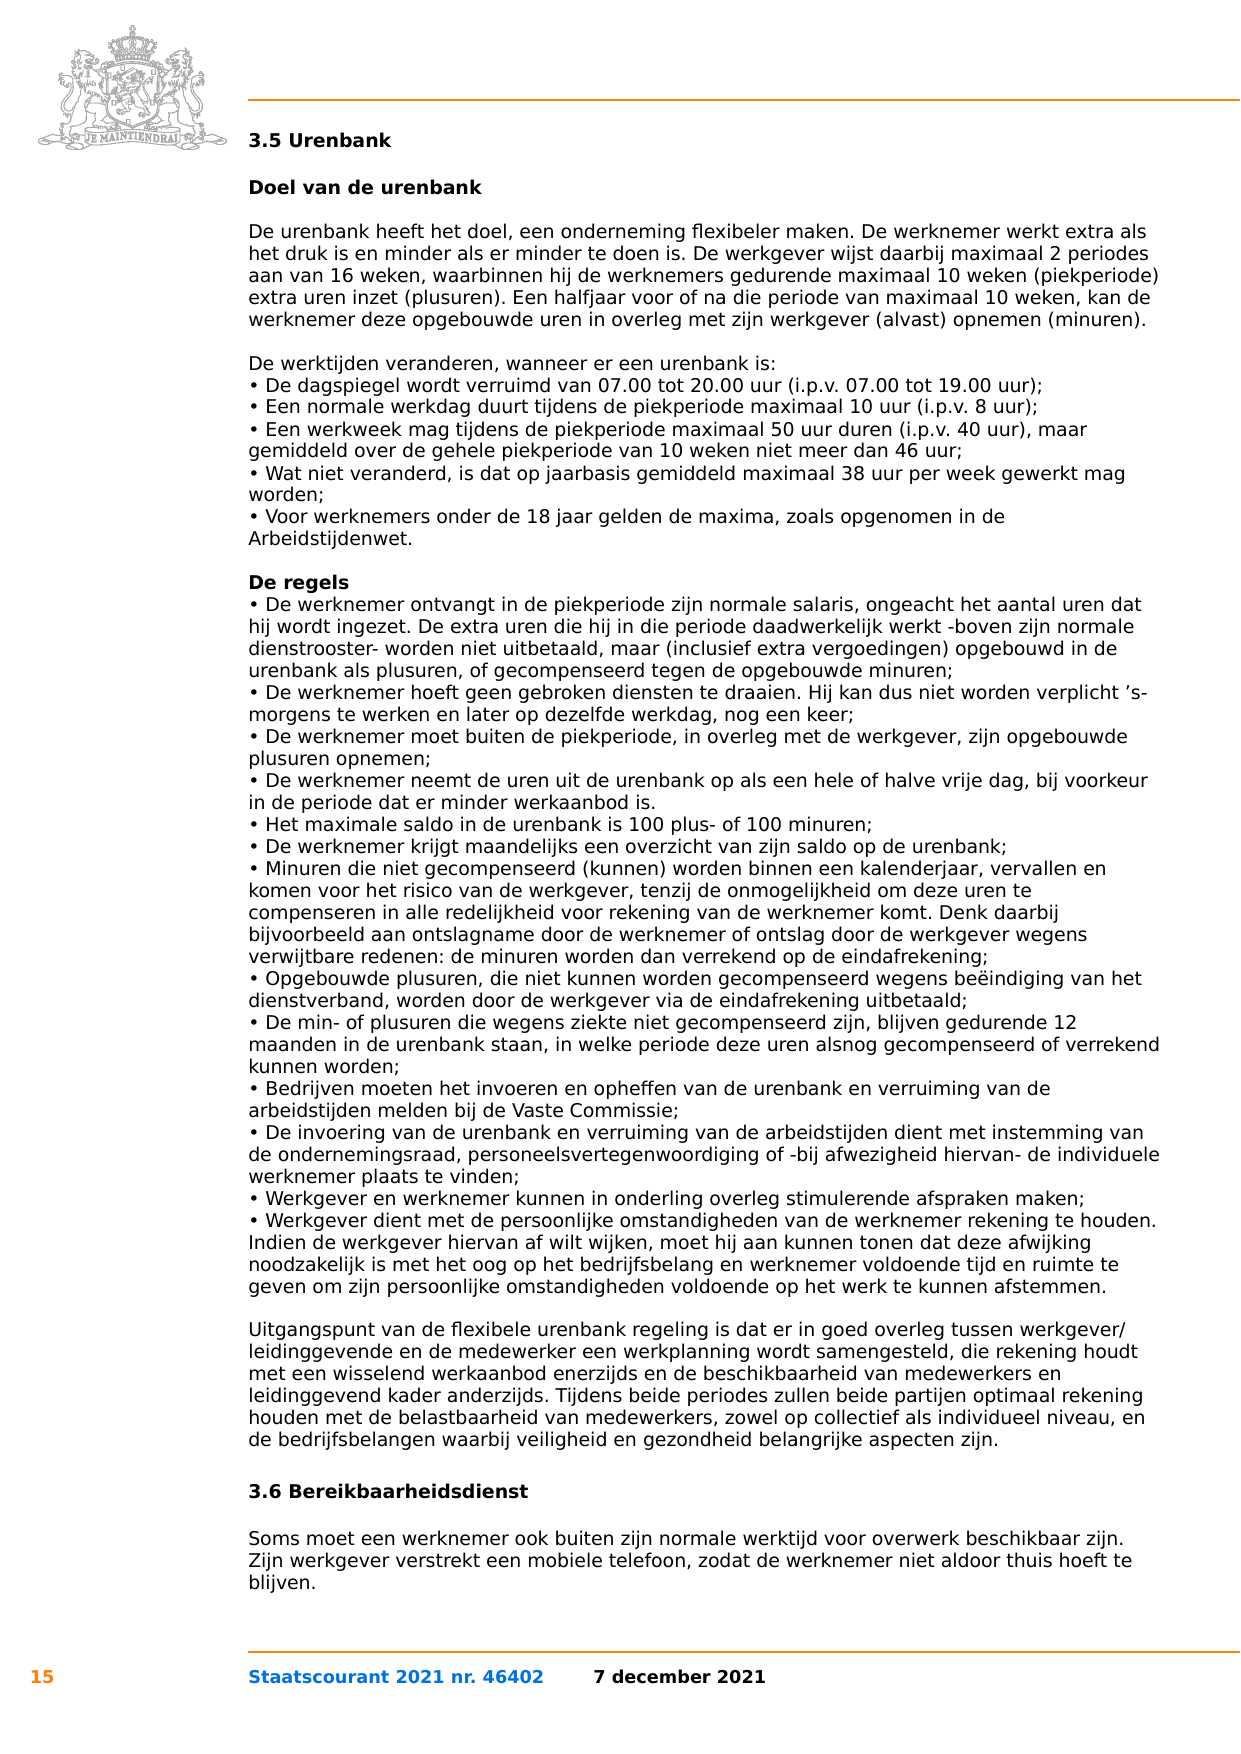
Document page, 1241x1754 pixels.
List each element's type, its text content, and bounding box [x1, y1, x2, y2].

text • Een normale werkdag duurt tijdens de piekperiode maximaal 10 uur (i.p.v. 8 uur); [248, 396, 1163, 418]
subtitle 3.5 Urenbank [248, 130, 1163, 152]
text • De werknemer hoeft geen gebroken diensten te draaien. Hij kan dus niet worden verplicht ’s-morgens te werken en later op dezelfde werkdag, nog een keer; [248, 682, 1163, 726]
text • Minuren die niet gecompenseerd (kunnen) worden binnen een kalenderjaar, vervallen en komen voor het risico van de werkgever, tenzij de onmogelijkheid om deze uren te compenseren in alle redelijkheid voor rekening van de werknemer komt. Denk daarbij bijvoorbeeld aan ontslagname door de werknemer of ontslag door de werkgever wegens verwijtbare redenen: de minuren worden dan verrekend op de eindafrekening; [248, 858, 1163, 968]
text • De werknemer ontvangt in de piekperiode zijn normale salaris, ongeacht het aantal uren dat hij wordt ingezet. De extra uren die hij in die periode daadwerkelijk werkt -boven zijn normale dienstrooster- worden niet uitbetaald, maar (inclusief extra vergoedingen) opgebouwd in de urenbank als plusuren, of gecompenseerd tegen de opgebouwde minuren; [248, 594, 1163, 682]
text • De invoering van de urenbank en verruiming van de arbeidstijden dient met instemming van de ondernemingsraad, personeelsvertegenwoordiging of -bij afwezigheid hiervan- de individuele werknemer plaats te vinden; [248, 1122, 1163, 1188]
text Uitgangspunt van de flexibele urenbank regeling is dat er in goed overleg tussen werkgever/ leidinggevende en de medewerker een werkplanning wordt samengesteld, die rekening houdt met een wisselend werkaanbod enerzijds en de beschikbaarheid van medewerkers en leidinggevend kader anderzijds. Tijdens beide periodes zullen beide partijen optimaal rekening houden met de belastbaarheid van medewerkers, zowel op collectief als individueel niveau, en de bedrijfsbelangen waarbij veiligheid en gezondheid belangrijke aspecten zijn. [248, 1319, 1163, 1451]
subtitle De regels [248, 572, 1163, 594]
text • De werknemer krijgt maandelijks een overzicht van zijn saldo op de urenbank; [248, 836, 1163, 858]
text • De werknemer moet buiten de piekperiode, in overleg met de werkgever, zijn opgebouwde plusuren opnemen; [248, 726, 1163, 770]
text • De dagspiegel wordt verruimd van 07.00 tot 20.00 uur (i.p.v. 07.00 tot 19.00 uur); [248, 374, 1163, 396]
text Soms moet een werknemer ook buiten zijn normale werktijd voor overwerk beschikbaar zijn. Zijn werkgever verstrekt een mobiele telefoon, zodat de werknemer niet aldoor thuis hoeft te blijven. [248, 1528, 1163, 1594]
text • Werkgever dient met de persoonlijke omstandigheden van de werknemer rekening te houden. Indien de werkgever hiervan af wilt wijken, moet hij aan kunnen tonen dat deze afwijking noodzakelijk is met het oog op het bedrijfsbelang en werknemer voldoende tijd en ruimte te geven om zijn persoonlijke omstandigheden voldoende op het werk te kunnen afstemmen. [248, 1209, 1163, 1297]
text • De werknemer neemt de uren uit de urenbank op als een hele of halve vrije dag, bij voorkeur in de periode dat er minder werkaanbod is. [248, 770, 1163, 814]
text • Voor werknemers onder de 18 jaar gelden de maxima, zoals opgenomen in de Arbeidstijdenwet. [248, 506, 1163, 550]
text • De min- of plusuren die wegens ziekte niet gecompenseerd zijn, blijven gedurende 12 maanden in de urenbank staan, in welke periode deze uren alsnog gecompenseerd of verrekend kunnen worden; [248, 1012, 1163, 1078]
text • Wat niet veranderd, is dat op jaarbasis gemiddeld maximaal 38 uur per week gewerkt mag worden; [248, 462, 1163, 506]
text • Opgebouwde plusuren, die niet kunnen worden gecompenseerd wegens beëindiging van het dienstverband, worden door de werkgever via de eindafrekening uitbetaald; [248, 968, 1163, 1012]
subtitle 3.6 Bereikbaarheidsdienst [248, 1481, 1163, 1503]
text De urenbank heeft het doel, een onderneming flexibeler maken. De werknemer werkt extra als het druk is en minder als er minder te doen is. De werkgever wijst daarbij maximaal 2 periodes aan van 16 weken, waarbinnen hij de werknemers gedurende maximaal 10 weken (piekperiode) extra uren inzet (plusuren). Een halfjaar voor of na die periode van maximaal 10 weken, kan de werknemer deze opgebouwde uren in overleg met zijn werkgever (alvast) opnemen (minuren). [248, 221, 1163, 331]
text • Het maximale saldo in de urenbank is 100 plus- of 100 minuren; [248, 814, 1163, 836]
subtitle Doel van de urenbank [248, 177, 1163, 199]
text De werktijden veranderen, wanneer er een urenbank is: [248, 352, 1163, 374]
text • Een werkweek mag tijdens de piekperiode maximaal 50 uur duren (i.p.v. 40 uur), maar gemiddeld over de gehele piekperiode van 10 weken niet meer dan 46 uur; [248, 418, 1163, 462]
picture [38, 25, 227, 150]
text • Werkgever en werknemer kunnen in onderling overleg stimulerende afspraken maken; [248, 1188, 1163, 1209]
text • Bedrijven moeten het invoeren en opheffen van de urenbank en verruiming van de arbeidstijden melden bij de Vaste Commissie; [248, 1078, 1163, 1122]
